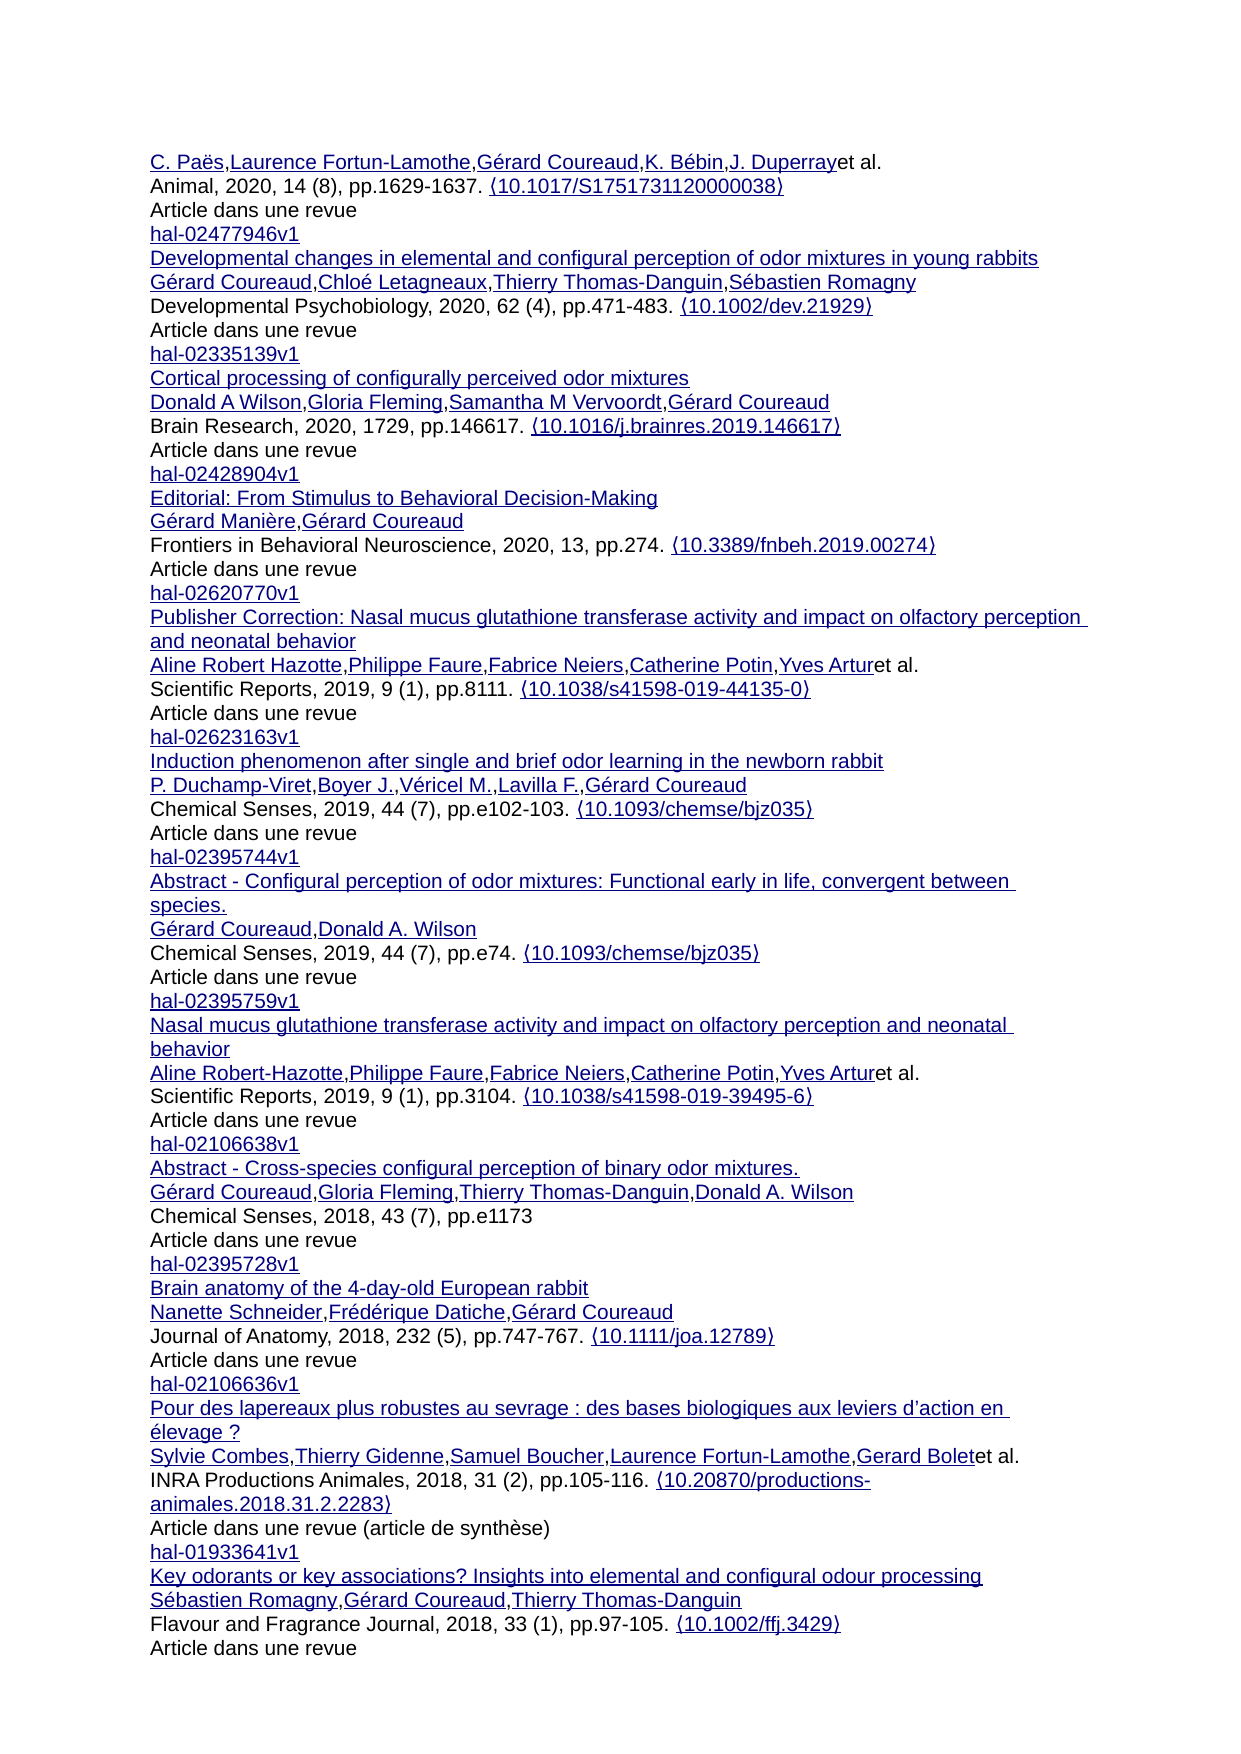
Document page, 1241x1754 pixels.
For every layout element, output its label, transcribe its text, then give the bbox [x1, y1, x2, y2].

table_cell Cortical processing of configurally perceived odor mixtures Donald A Wilson,Gloria Fleming,Samantha M Vervoordt,Gérard Coureaud Brain Research, 2020, 1729, pp.146617. ⟨10.1016/j.brainres.2019.146617⟩ Article dans une revue hal-02428904v1 [150, 366, 1090, 485]
table_cell Abstract - Cross-species configural perception of binary odor mixtures. Gérard Coureaud,Gloria Fleming,Thierry Thomas-Danguin,Donald A. Wilson Chemical Senses, 2018, 43 (7), pp.e1173 Article dans une revue hal-02395728v1 [150, 1156, 1090, 1276]
table_cell Key odorants or key associations? Insights into elemental and configural odour processing Sébastien Romagny,Gérard Coureaud,Thierry Thomas-Danguin Flavour and Fragrance Journal, 2018, 33 (1), pp.97-105. ⟨10.1002/ffj.3429⟩ Article dans une revue [150, 1564, 1090, 1659]
table_cell Brain anatomy of the 4‐day‐old European rabbit Nanette Schneider,Frédérique Datiche,Gérard Coureaud Journal of Anatomy, 2018, 232 (5), pp.747-767. ⟨10.1111/joa.12789⟩ Article dans une revue hal-02106636v1 [150, 1276, 1090, 1396]
table_cell Abstract - Configural perception of odor mixtures: Functional early in life, convergent between species. Gérard Coureaud,Donald A. Wilson Chemical Senses, 2019, 44 (7), pp.e74. ⟨10.1093/chemse/bjz035⟩ Article dans une revue hal-02395759v1 [150, 869, 1090, 1012]
table_cell C. Paës,Laurence Fortun-Lamothe,Gérard Coureaud,K. Bébin,J. Duperrayet al. Animal, 2020, 14 (8), pp.1629-1637. ⟨10.1017/S1751731120000038⟩ Article dans une revue hal-02477946v1 [150, 150, 1090, 246]
table_cell Editorial: From Stimulus to Behavioral Decision-Making Gérard Manière,Gérard Coureaud Frontiers in Behavioral Neuroscience, 2020, 13, pp.274. ⟨10.3389/fnbeh.2019.00274⟩ Article dans une revue hal-02620770v1 [150, 485, 1090, 605]
table_cell Induction phenomenon after single and brief odor learning in the newborn rabbit P. Duchamp-Viret,Boyer J.,Véricel M.,Lavilla F.,Gérard Coureaud Chemical Senses, 2019, 44 (7), pp.e102-103. ⟨10.1093/chemse/bjz035⟩ Article dans une revue hal-02395744v1 [150, 749, 1090, 869]
table_cell Developmental changes in elemental and configural perception of odor mixtures in young rabbits Gérard Coureaud,Chloé Letagneaux,Thierry Thomas-Danguin,Sébastien Romagny Developmental Psychobiology, 2020, 62 (4), pp.471-483. ⟨10.1002/dev.21929⟩ Article dans une revue hal-02335139v1 [150, 246, 1090, 366]
table_cell Pour des lapereaux plus robustes au sevrage : des bases biologiques aux leviers d’action en élevage ? Sylvie Combes,Thierry Gidenne,Samuel Boucher,Laurence Fortun-Lamothe,Gerard Boletet al. INRA Productions Animales, 2018, 31 (2), pp.105-116. ⟨10.20870/productions-animales.2018.31.2.2283⟩ Article dans une revue (article de synthèse) hal-01933641v1 [150, 1396, 1090, 1563]
table_cell Publisher Correction: Nasal mucus glutathione transferase activity and impact on olfactory perception and neonatal behavior Aline Robert Hazotte,Philippe Faure,Fabrice Neiers,Catherine Potin,Yves Arturet al. Scientific Reports, 2019, 9 (1), pp.8111. ⟨10.1038/s41598-019-44135-0⟩ Article dans une revue hal-02623163v1 [150, 605, 1090, 749]
table_cell Nasal mucus glutathione transferase activity and impact on olfactory perception and neonatal behavior Aline Robert-Hazotte,Philippe Faure,Fabrice Neiers,Catherine Potin,Yves Arturet al. Scientific Reports, 2019, 9 (1), pp.3104. ⟨10.1038/s41598-019-39495-6⟩ Article dans une revue hal-02106638v1 [150, 1013, 1090, 1156]
